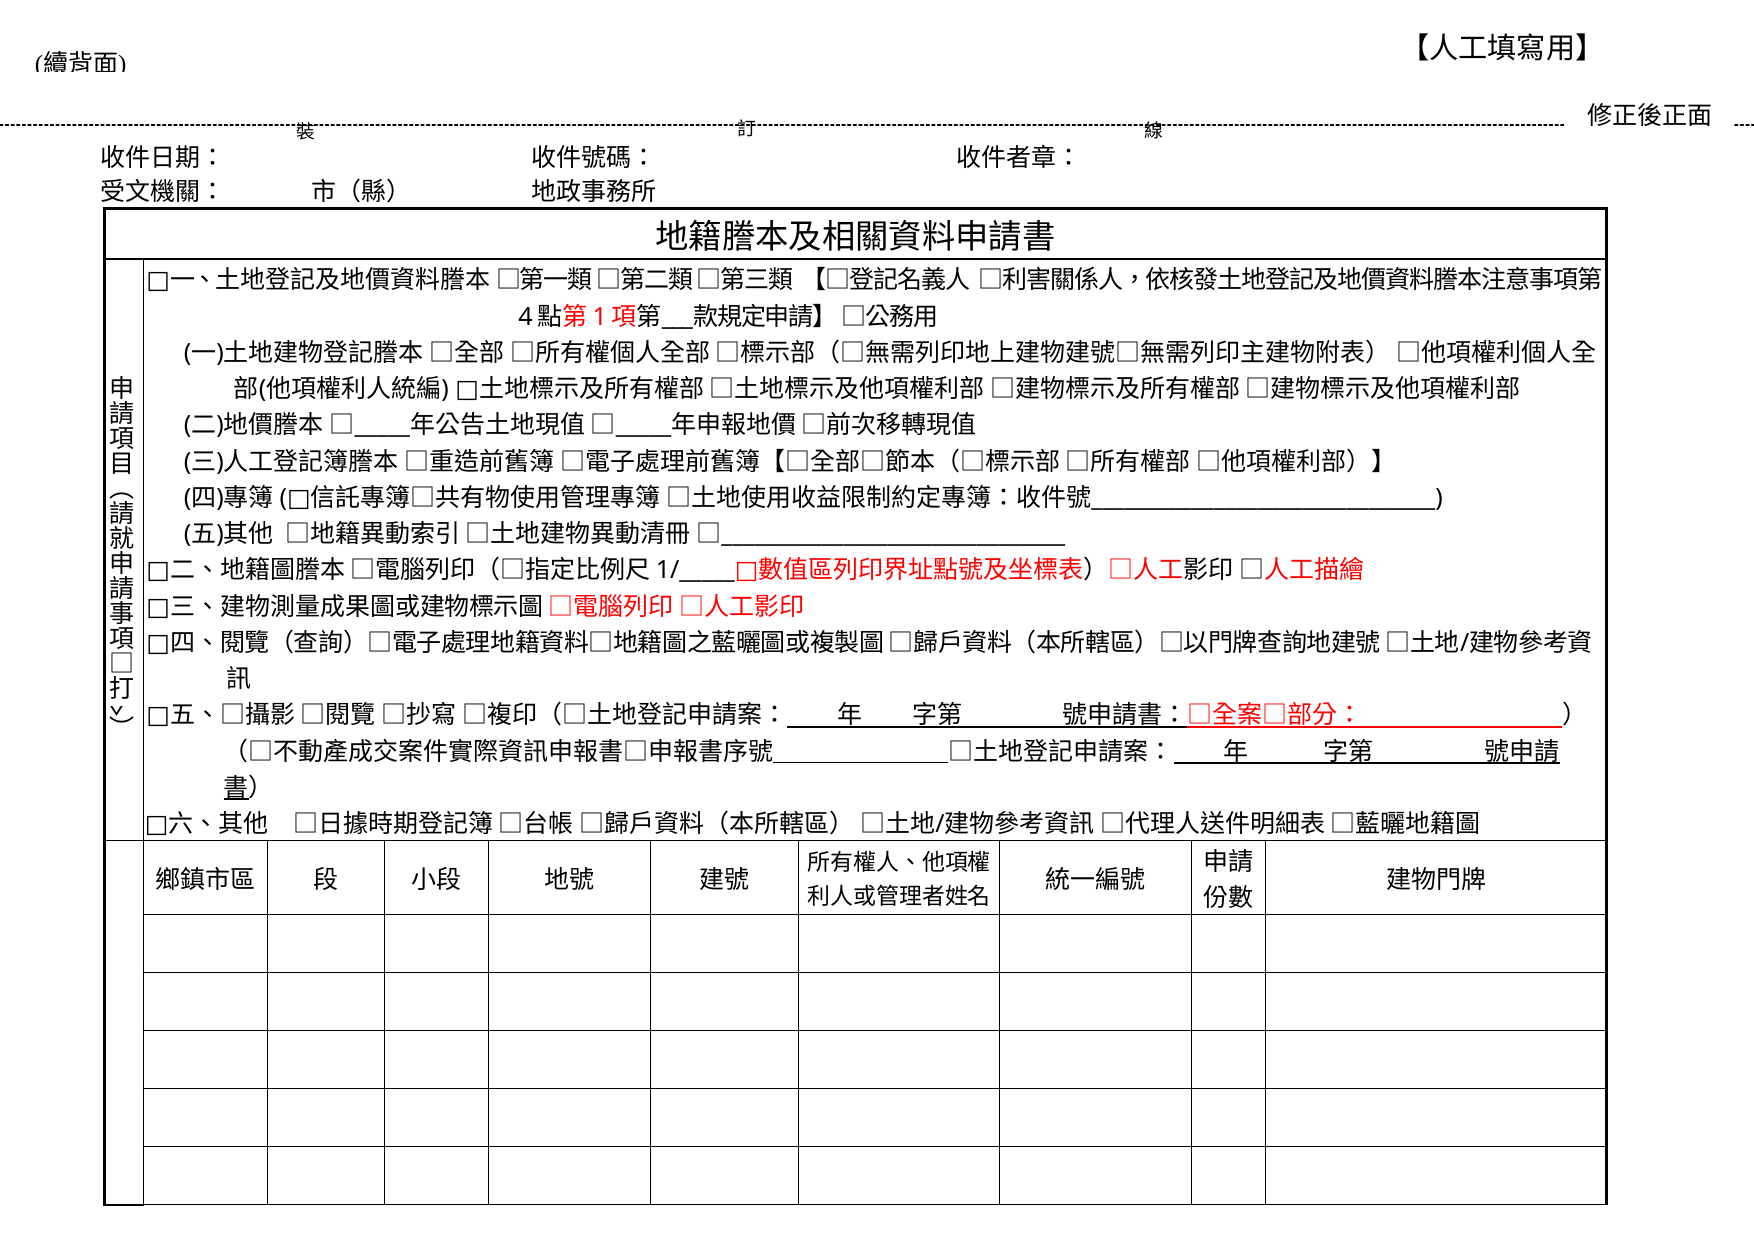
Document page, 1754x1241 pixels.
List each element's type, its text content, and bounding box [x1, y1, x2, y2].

table_cell [799, 1089, 999, 1146]
table_cell [268, 1089, 384, 1146]
table_cell [385, 1031, 488, 1088]
table_cell 建號 [651, 841, 798, 914]
table_cell [144, 1031, 267, 1088]
table_cell □一、土地登記及地價資料謄本 □第一類 □第二類 □第三類 【□登記名義人 □利害關係人，依核發土地登記及地價資料謄本注意事項第4點第1項第___款規定申請】 □公務用 (一)土地建物登記謄本 □全部 □所有權個人全部 □標示部（□無需列印地上建物建號□無需列印主建物附表） □他項權利個人全部(他項權利人統編) □土地標示及所有權部 □土地標示及他項權利部 □建物標示及所有權部 □建物標示及他項權利部 (二)地價謄本 □_____年公告土地現值 □_____年申報地價 □前次移轉現值 (三)人工登記簿謄本 □重造前舊簿 □電子處理前舊簿【□全部□節本（□標示部 □所有權部 □他項權利部）】 (四)專簿 (□信託專簿□共有物使用管理專簿 □土地使用收益限制約定專簿：收件號_______________________________) (五)其他 □地籍異動索引 □土地建物異動清冊 □_______________________________ □二、地籍圖謄本 □電腦列印（□指定比例尺1/_____□數值區列印界址點號及坐標表）□人工影印 □人工描繪 □三、建物測量成果圖或建物標示圖 □電腦列印 □人工影印 □四、閱覽（查詢）□電子處理地籍資料□地籍圖之藍曬圖或複製圖 □歸戶資料（本所轄區）□以門牌查詢地建號 □土地/建物參考資訊 □五、□攝影 □閱覽 □抄寫 □複印（□土地登記申請案： 年 字第 號申請書：□全案□部分： ）（□不動產成交案件實際資訊申報書□申報書序號＿＿＿＿＿＿＿□土地登記申請案： 年 字第 號申請書） □六、其他 □日據時期登記簿 □台帳 □歸戶資料（本所轄區） □土地/建物參考資訊 □代理人送件明細表 □藍曬地籍圖 [144, 260, 1605, 840]
table_cell [1266, 1031, 1605, 1088]
table_cell [489, 973, 650, 1030]
table_cell [268, 1147, 384, 1204]
table_cell [489, 915, 650, 972]
table_cell [144, 1147, 267, 1204]
table_cell [1266, 1089, 1605, 1146]
table_cell 統一編號 [1000, 841, 1191, 914]
table_header 地籍謄本及相關資料申請書 [106, 210, 1605, 258]
table_cell [1000, 1031, 1191, 1088]
table_cell 所有權人、他項權利人或管理者姓名 [799, 841, 999, 914]
table_cell [651, 1089, 798, 1146]
table_cell [1192, 973, 1265, 1030]
table_cell 地號 [489, 841, 650, 914]
table_cell [1192, 1147, 1265, 1204]
table_cell [1266, 1147, 1605, 1204]
table_cell [144, 1089, 267, 1146]
text (續背面) [34, 43, 263, 72]
text 受文機關： 市（縣） 地政事務所 [87, 173, 1685, 207]
text 【人工填寫用】 [19, 25, 1604, 79]
table_cell [144, 973, 267, 1030]
table_cell 建物門牌 [1266, 841, 1605, 914]
table_cell [489, 1031, 650, 1088]
table_cell [385, 973, 488, 1030]
table_cell [268, 1031, 384, 1088]
table_cell 申請項目（請就申請事項□打ˇ） [106, 260, 143, 840]
table_cell [489, 1089, 650, 1146]
text 收件日期： 收件號碼： 收件者章： [100, 140, 1685, 173]
table_cell [799, 973, 999, 1030]
table_cell [1266, 973, 1605, 1030]
text 修正後正面 [1580, 95, 1719, 132]
table_cell [799, 1147, 999, 1204]
table_cell [651, 973, 798, 1030]
table_cell 申 請 標 示 [106, 841, 143, 1204]
table_cell 段 [268, 841, 384, 914]
table_cell 申請份數 [1192, 841, 1265, 914]
table_cell [385, 1147, 488, 1204]
table_cell 小段 [385, 841, 488, 914]
table_cell [268, 915, 384, 972]
table_cell [651, 915, 798, 972]
table_cell [1000, 915, 1191, 972]
table_cell [1000, 1089, 1191, 1146]
table_cell [799, 915, 999, 972]
table_cell [1000, 1147, 1191, 1204]
table_cell [799, 1031, 999, 1088]
table_cell [144, 915, 267, 972]
table_cell [489, 1147, 650, 1204]
table_cell [1192, 1089, 1265, 1146]
table_cell [268, 973, 384, 1030]
table_cell [1000, 973, 1191, 1030]
table_cell [385, 1089, 488, 1146]
table_cell [651, 1147, 798, 1204]
table_cell [385, 915, 488, 972]
table_cell 鄉鎮市區 [144, 841, 267, 914]
table_cell [651, 1031, 798, 1088]
table_cell [1266, 915, 1605, 972]
table_cell [1192, 915, 1265, 972]
table_cell [1192, 1031, 1265, 1088]
